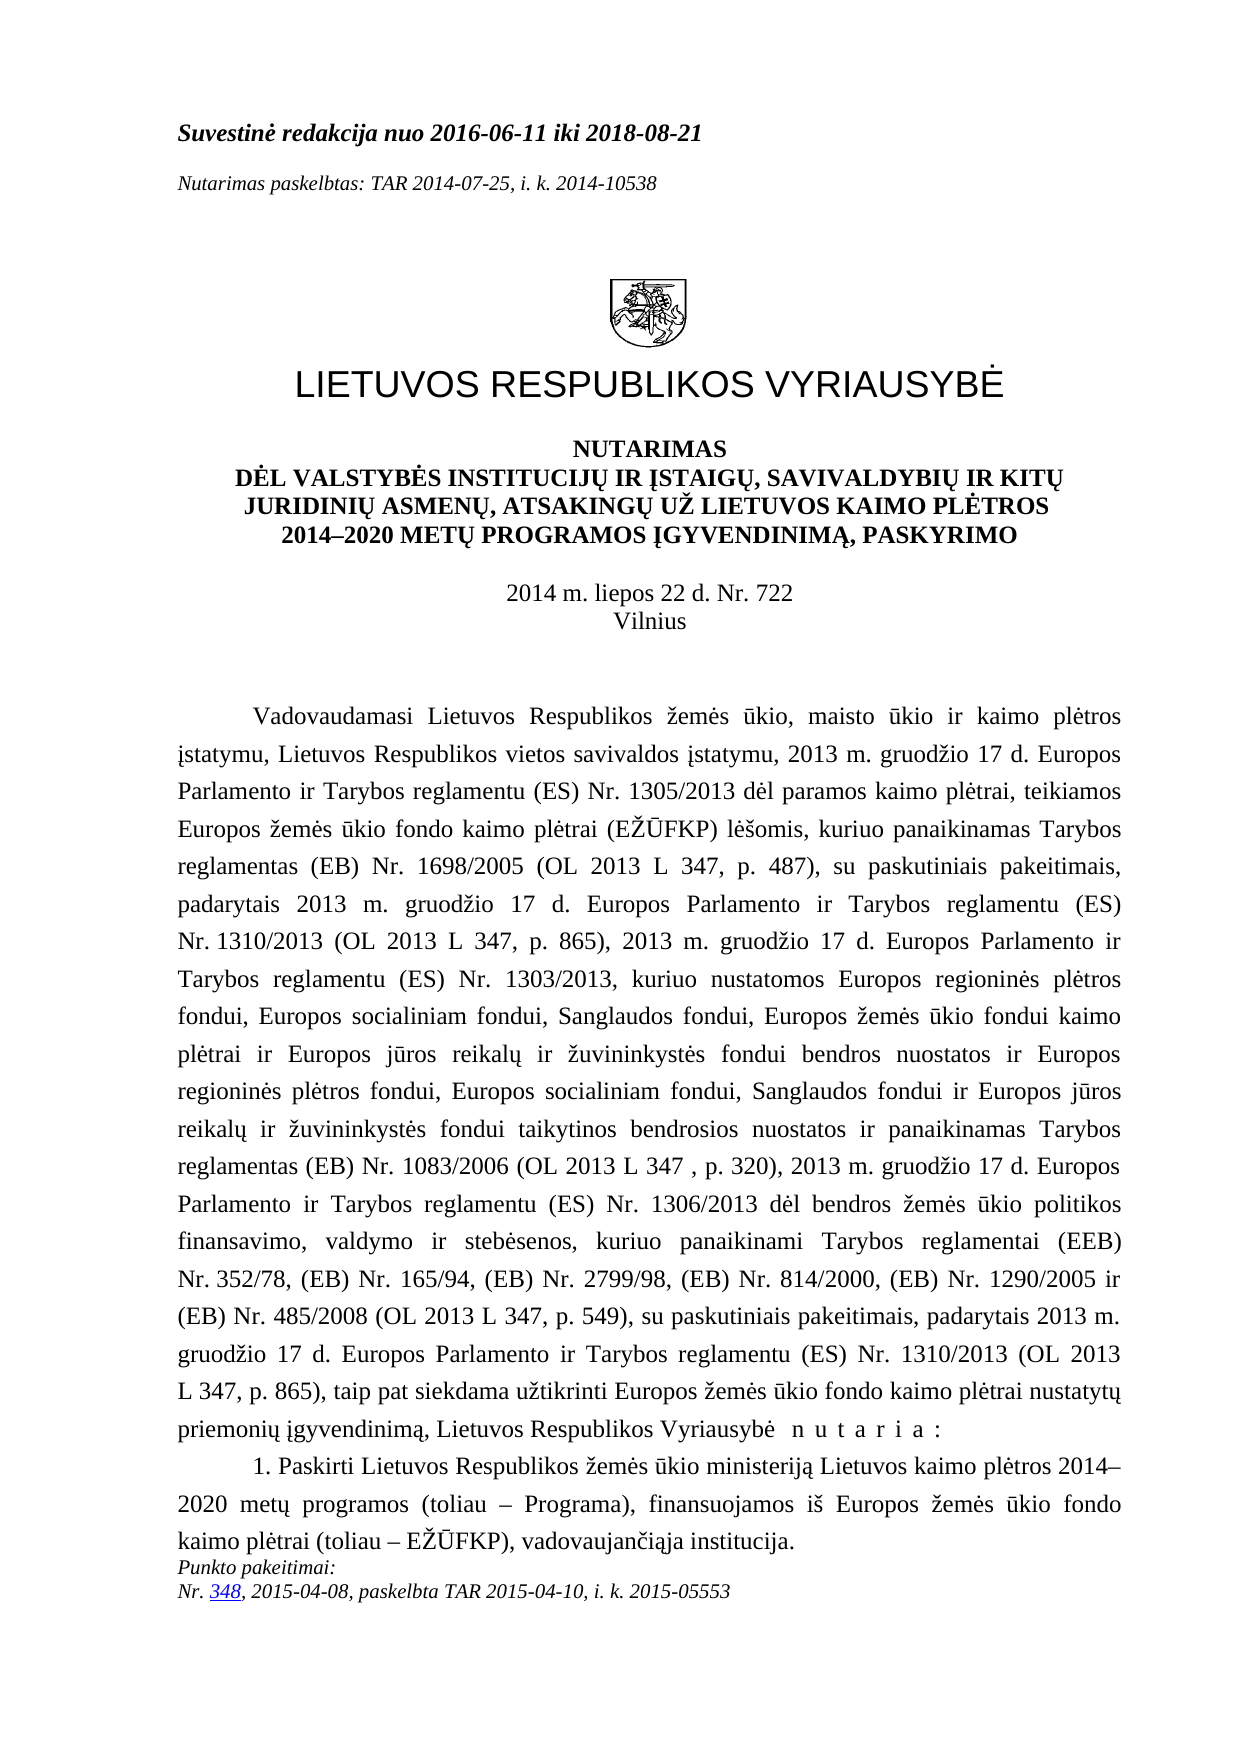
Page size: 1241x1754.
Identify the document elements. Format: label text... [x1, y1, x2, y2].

text Suvestinė redakcija nuo 2016-06-11 iki 2018-08-21 [177, 118, 1122, 147]
text 2014 m. liepos 22 d. Nr. 722 Vilnius [177, 578, 1122, 635]
text Nr. 348, 2015-04-08, paskelbta TAR 2015-04-10, i. k. 2015-05553 [177, 1579, 1122, 1603]
text Nutarimas paskelbtas: TAR 2014-07-25, i. k. 2014-10538 [177, 171, 1122, 195]
text Vadovaudamasi Lietuvos Respublikos žemės ūkio, maisto ūkio ir kaimo plėtros įstatymu, Lietuvos Respublikos vietos savivaldos įstatymu, 2013 m. gruodžio 17 d. Europos Parlamento ir Tarybos reglamentu (ES) Nr. 1305/2013 dėl paramos kaimo plėtrai, teikiamos Europos žemės ūkio fondo kaimo plėtrai (EŽŪFKP) lėšomis, kuriuo panaikinamas Tarybos reglamentas (EB) Nr. 1698/2005 (OL 2013 L 347, p. 487), su paskutiniais pakeitimais, padarytais 2013 m. gruodžio 17 d. Europos Parlamento ir Tarybos reglamentu (ES) Nr. 1310/2013 (OL 2013 L 347, p. 865), 2013 m. gruodžio 17 d. Europos Parlamento ir Tarybos reglamentu (ES) Nr. 1303/2013, kuriuo nustatomos Europos regioninės plėtros fondui, Europos socialiniam fondui, Sanglaudos fondui, Europos žemės ūkio fondui kaimo plėtrai ir Europos jūros reikalų ir žuvininkystės fondui bendros nuostatos ir Europos regioninės plėtros fondui, Europos socialiniam fondui, Sanglaudos fondui ir Europos jūros reikalų ir žuvininkystės fondui taikytinos bendrosios nuostatos ir panaikinamas Tarybos reglamentas (EB) Nr. 1083/2006 (OL 2013 L 347 , p. 320), 2013 m. gruodžio 17 d. Europos Parlamento ir Tarybos reglamentu (ES) Nr. 1306/2013 dėl bendros žemės ūkio politikos finansavimo, valdymo ir stebėsenos, kuriuo panaikinami Tarybos reglamentai (EEB) Nr. 352/78, (EB) Nr. 165/94, (EB) Nr. 2799/98, (EB) Nr. 814/2000, (EB) Nr. 1290/2005 ir (EB) Nr. 485/2008 (OL 2013 L 347, p. 549), su paskutiniais pakeitimais, padarytais 2013 m. gruodžio 17 d. Europos Parlamento ir Tarybos reglamentu (ES) Nr. 1310/2013 (OL 2013 L 347, p. 865), taip pat siekdama užtikrinti Europos žemės ūkio fondo kaimo plėtrai nustatytų priemonių įgyvendinimą, Lietuvos Respublikos Vyriausybė nutaria: [177, 693, 1122, 1443]
text Dėl VALSTYBĖS INSTITUCIJŲ IR ĮSTAIGŲ, SAVIVALDYBIŲ IR KITŲ JURIDINIŲ ASMENŲ, ATSAKINGŲ UŽ LIETUVOS KAIMO PLĖTROS 2014–2020 METŲ PROGRAMOS ĮGYVENDINIMĄ, PASKYRIMO [177, 463, 1122, 549]
text Lietuvos Respublikos Vyriausybė [177, 362, 1122, 405]
text nutarimas [177, 434, 1122, 463]
text Punkto pakeitimai: [177, 1555, 1122, 1579]
text 1. Paskirti Lietuvos Respublikos žemės ūkio ministeriją Lietuvos kaimo plėtros 2014–2020 metų programos (toliau – Programa), finansuojamos iš Europos žemės ūkio fondo kaimo plėtrai (toliau – EŽŪFKP), vadovaujančiąja institucija. [177, 1443, 1122, 1555]
